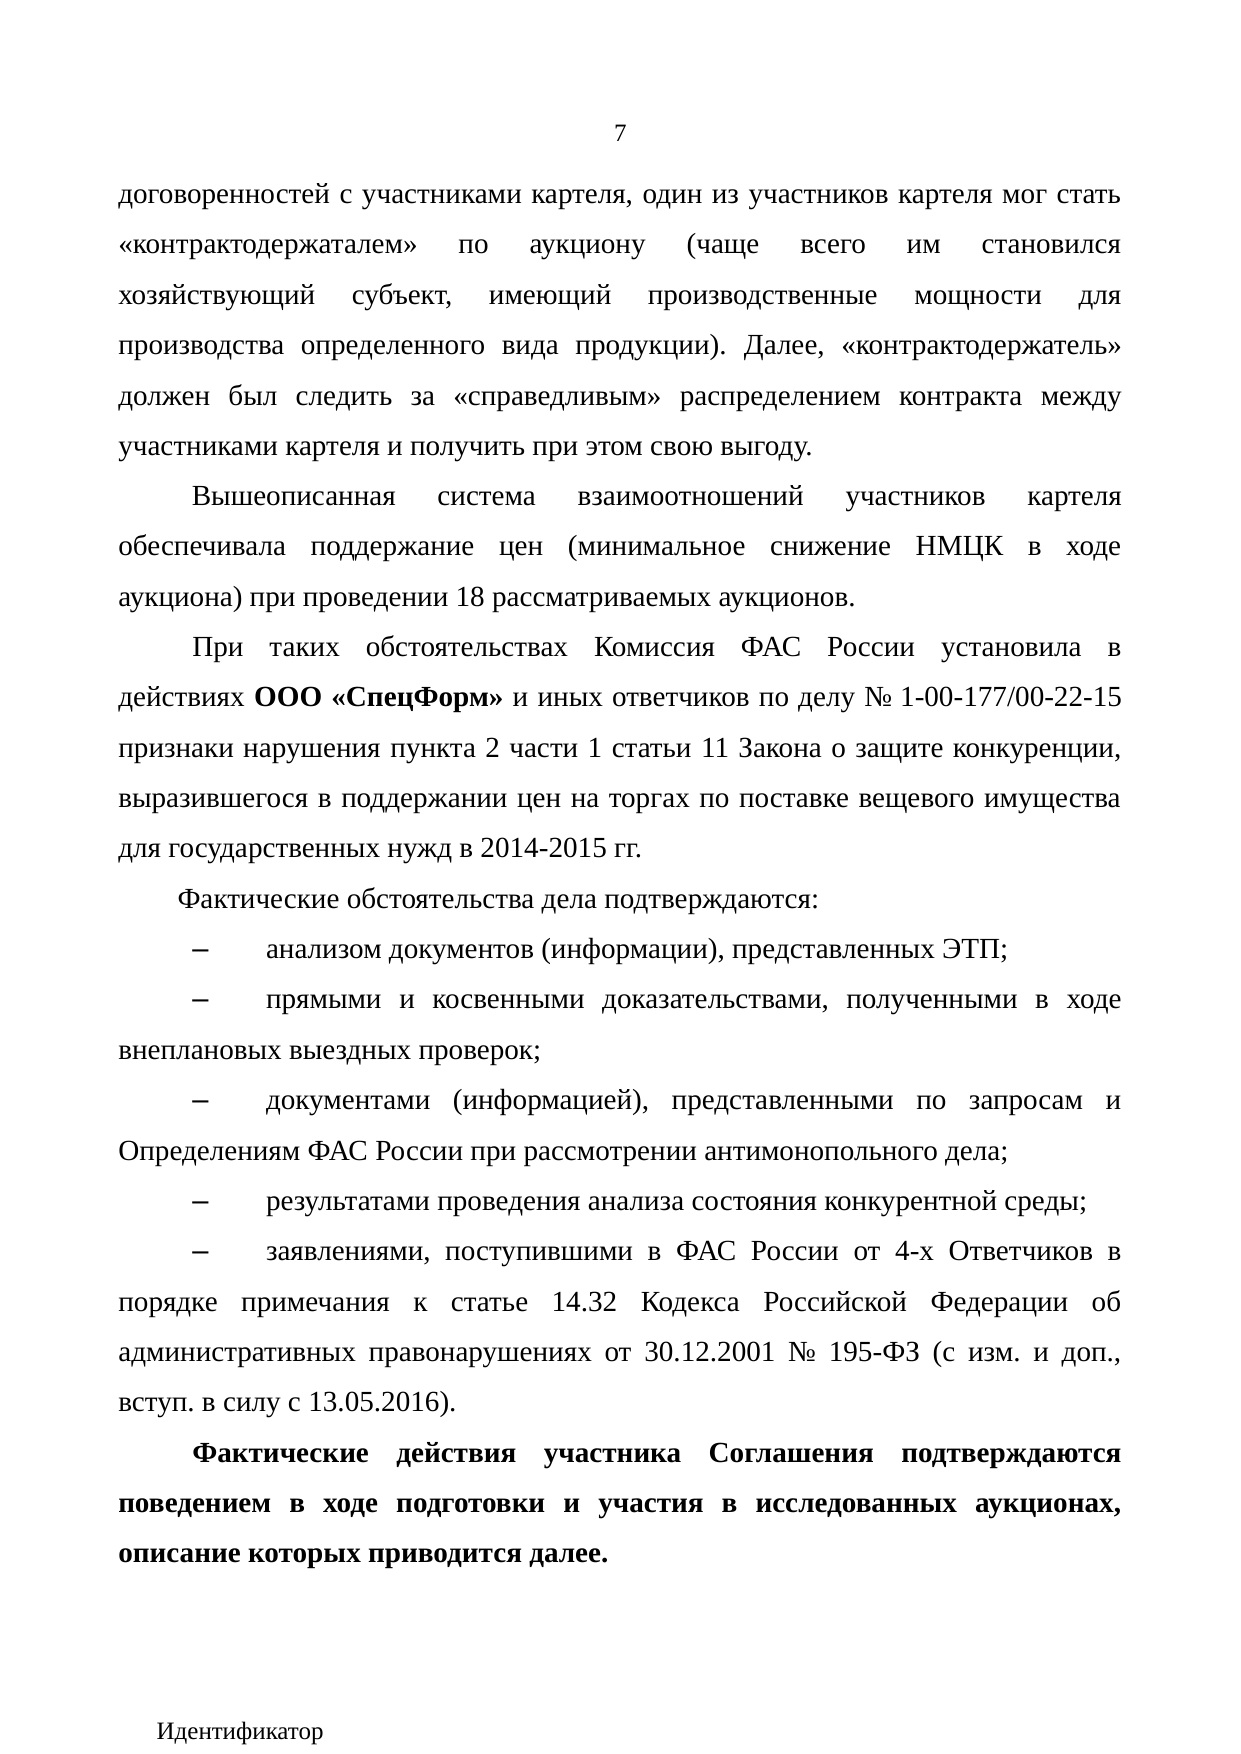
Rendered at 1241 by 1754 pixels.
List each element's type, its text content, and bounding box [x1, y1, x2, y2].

list документами (информацией), представленными по запросам и Определениям ФАС России при рассмотрении антимонопольного дела; [118, 1082, 1122, 1166]
text договоренностей с участниками картеля, один из участников картеля мог стать «контрактодержаталем» по аукциону (чаще всего им становился хозяйствующий субъект, имеющий производственные мощности для производства определенного вида продукции). Далее, «контрактодержатель» должен был следить за «справедливым» распределением контракта между участниками картеля и получить при этом свою выгоду. [118, 176, 1122, 461]
text Фактические действия участника Соглашения подтверждаются поведением в ходе подготовки и участия в исследованных аукционах, описание которых приводится далее. [118, 1435, 1122, 1569]
list результатами проведения анализа состояния конкурентной среды; [118, 1183, 1122, 1217]
text При таких обстоятельствах Комиссия ФАС России установила в действиях ООО «СпецФорм» и иных ответчиков по делу № 1-00-177/00-22-15 признаки нарушения пункта 2 части 1 статьи 11 Закона о защите конкуренции, выразившегося в поддержании цен на торгах по поставке вещевого имущества для государственных нужд в 2014-2015 гг. [118, 629, 1122, 864]
text Фактические обстоятельства дела подтверждаются: [118, 881, 1122, 914]
list заявлениями, поступившими в ФАС России от 4-х Ответчиков в порядке примечания к статье 14.32 Кодекса Российской Федерации об административных правонарушениях от 30.12.2001 № 195-ФЗ (с изм. и доп., вступ. в силу с 13.05.2016). [118, 1233, 1122, 1418]
text Вышеописанная система взаимоотношений участников картеля обеспечивала поддержание цен (минимальное снижение НМЦК в ходе аукциона) при проведении 18 рассматриваемых аукционов. [118, 478, 1122, 612]
list прямыми и косвенными доказательствами, полученными в ходе внеплановых выездных проверок; [118, 981, 1122, 1065]
list анализом документов (информации), представленных ЭТП; [118, 931, 1122, 965]
